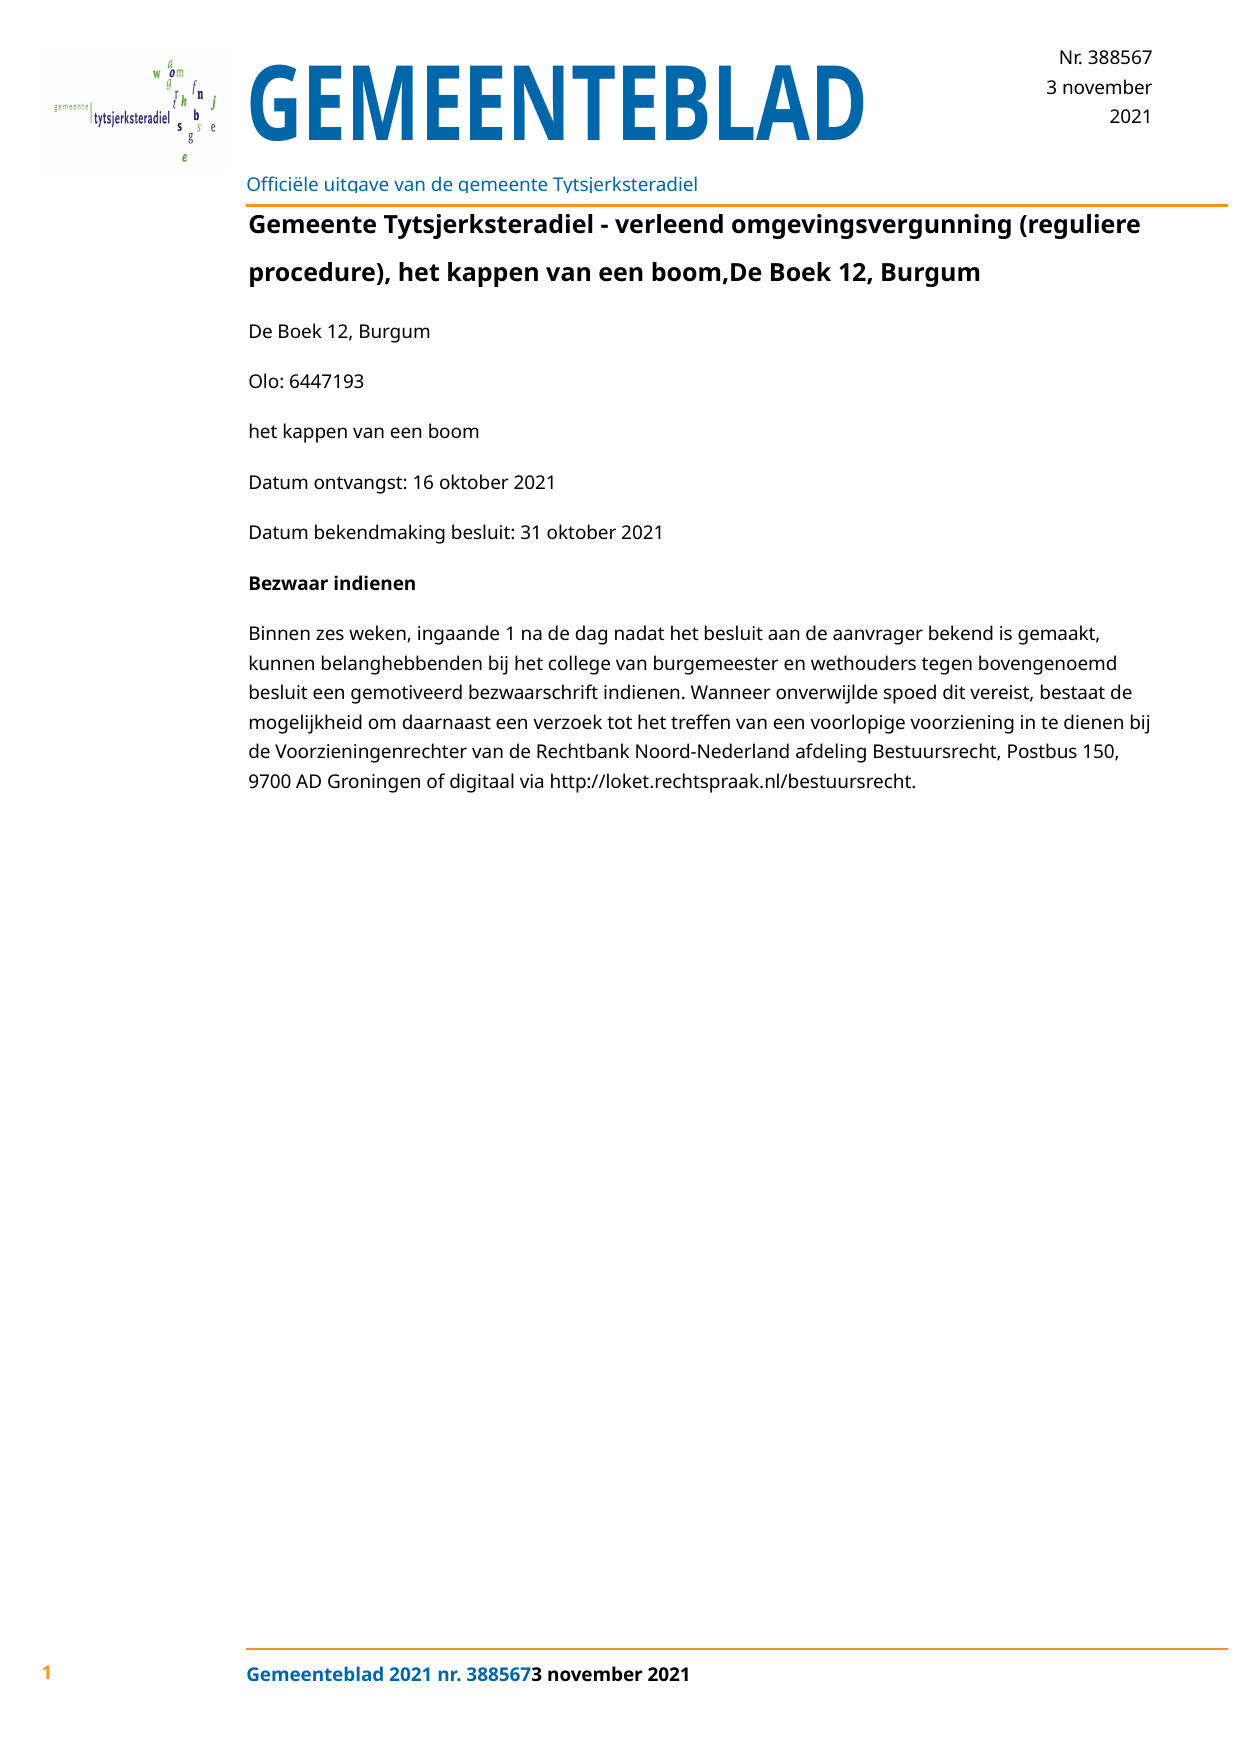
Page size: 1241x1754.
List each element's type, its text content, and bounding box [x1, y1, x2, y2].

text Bezwaar indienen [248, 570, 1152, 596]
text Gemeente Tytsjerksteradiel - verleend omgevingsvergunning (reguliere procedure), het kappen van een boom,De Boek 12, Burgum [248, 207, 1152, 288]
text Datum bekendmaking besluit: 31 oktober 2021 [248, 519, 1152, 545]
text Binnen zes weken, ingaande 1 na de dag nadat het besluit aan de aanvrager bekend is gemaakt, kunnen belanghebbenden bij het college van burgemeester en wethouders tegen bovengenoemd besluit een gemotiveerd bezwaarschrift indienen. Wanneer onverwijlde spoed dit vereist, bestaat de mogelijkheid om daarnaast een verzoek tot het treffen van een voorlopige voorziening in te dienen bij de Voorzieningenrechter van de Rechtbank Noord-Nederland afdeling Bestuursrecht, Postbus 150, 9700 AD Groningen of digitaal via http://loket.rechtspraak.nl/bestuursrecht. [248, 620, 1152, 794]
text Datum ontvangst: 16 oktober 2021 [248, 469, 1152, 495]
text Olo: 6447193 [248, 368, 1152, 394]
text het kappen van een boom [248, 419, 1152, 444]
text De Boek 12, Burgum [248, 318, 1152, 344]
picture [41, 47, 231, 172]
